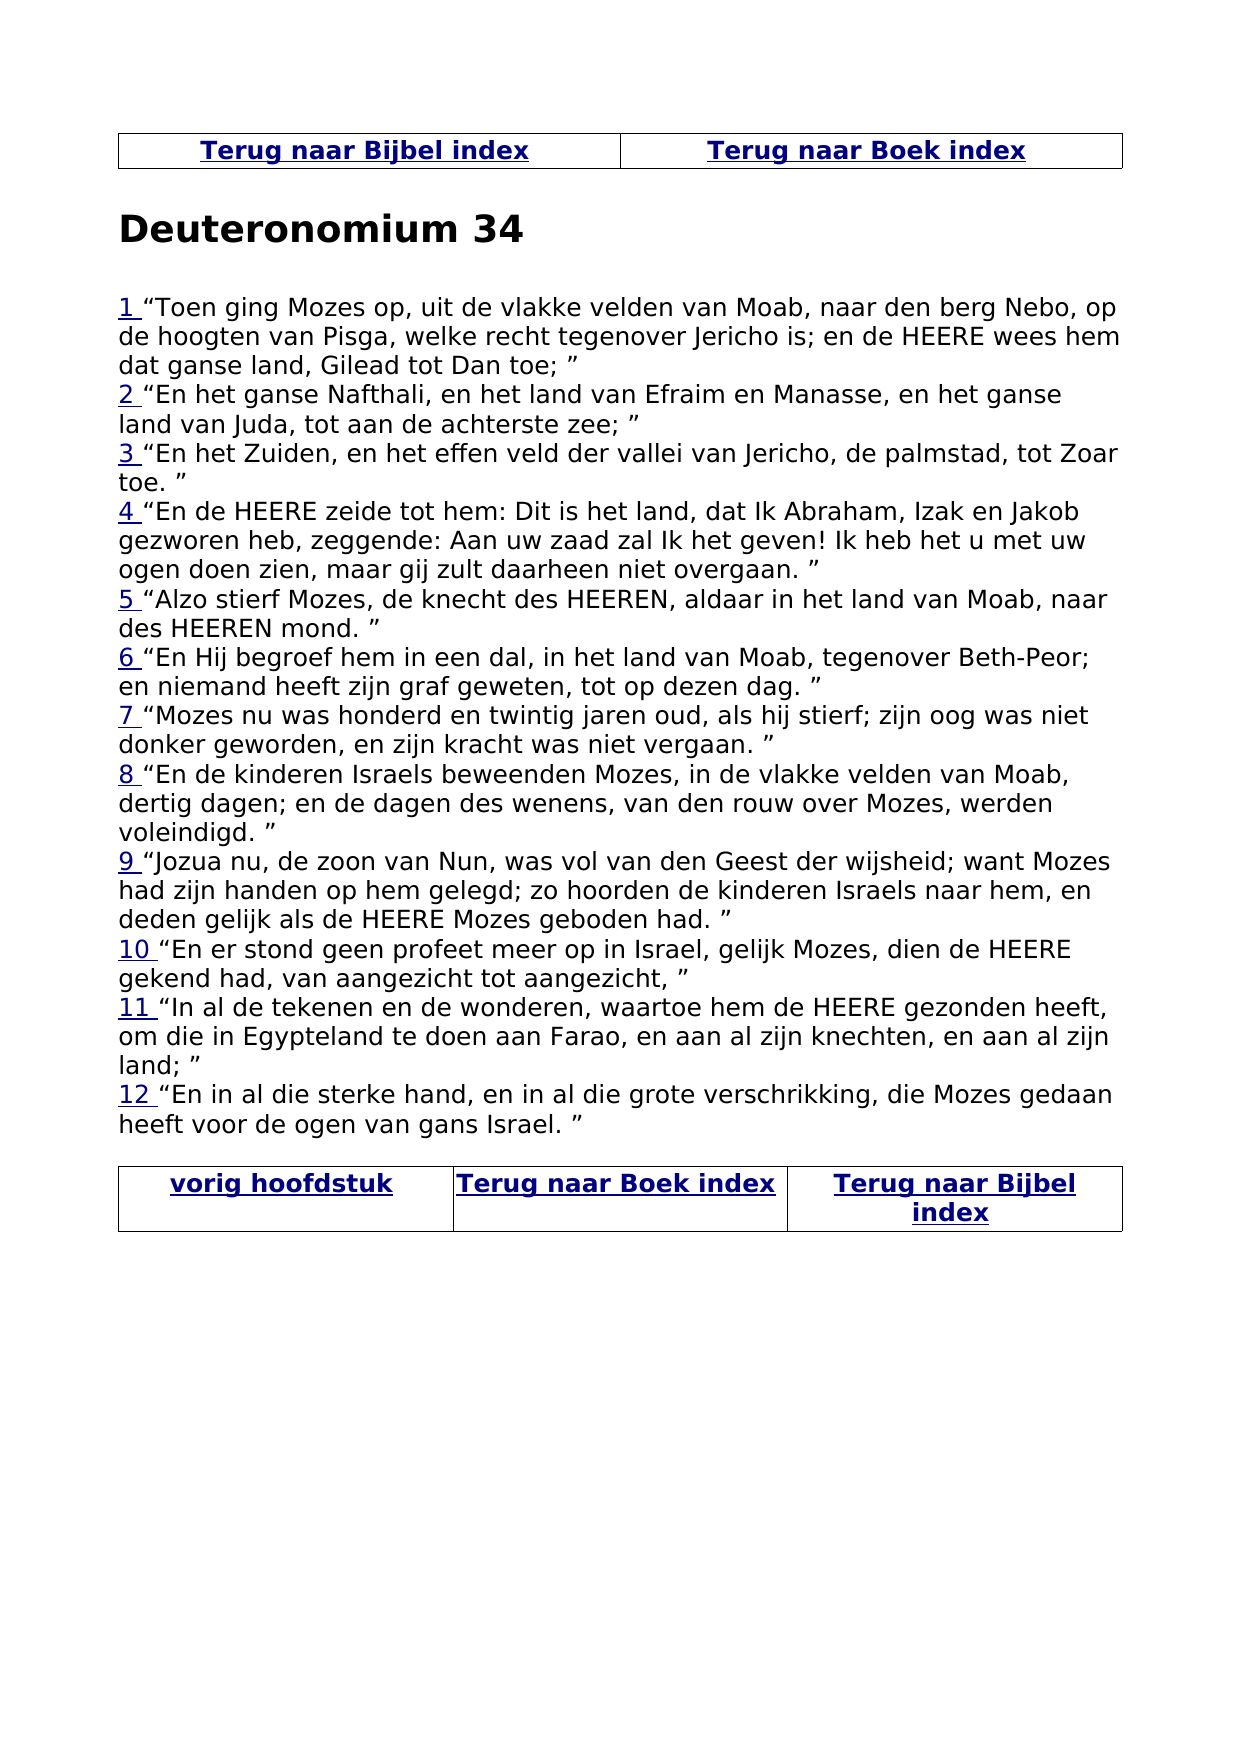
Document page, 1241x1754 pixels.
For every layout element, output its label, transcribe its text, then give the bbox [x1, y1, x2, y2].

table_header Terug naar Boek index [621, 134, 1122, 168]
table_header vorig hoofdstuk [119, 1167, 453, 1231]
table_header Terug naar Boek index [454, 1167, 787, 1231]
subtitle Deuteronomium 34 [118, 208, 1122, 252]
text 1 “Toen ging Mozes op, uit de vlakke velden van Moab, naar den berg Nebo, op de hoogten van Pisga, welke recht tegenover Jericho is; en de HEERE wees hem dat ganse land, Gilead tot Dan toe; ” 2 “En het ganse Nafthali, en het land van Efraim en Manasse, en het ganse land van Juda, tot aan de achterste zee; ” 3 “En het Zuiden, en het effen veld der vallei van Jericho, de palmstad, tot Zoar toe. ” 4 “En de HEERE zeide tot hem: Dit is het land, dat Ik Abraham, Izak en Jakob gezworen heb, zeggende: Aan uw zaad zal Ik het geven! Ik heb het u met uw ogen doen zien, maar gij zult daarheen niet overgaan. ” 5 “Alzo stierf Mozes, de knecht des HEEREN, aldaar in het land van Moab, naar des HEEREN mond. ” 6 “En Hij begroef hem in een dal, in het land van Moab, tegenover Beth-Peor; en niemand heeft zijn graf geweten, tot op dezen dag. ” 7 “Mozes nu was honderd en twintig jaren oud, als hij stierf; zijn oog was niet donker geworden, en zijn kracht was niet vergaan. ” 8 “En de kinderen Israels beweenden Mozes, in de vlakke velden van Moab, dertig dagen; en de dagen des wenens, van den rouw over Mozes, werden voleindigd. ” 9 “Jozua nu, de zoon van Nun, was vol van den Geest der wijsheid; want Mozes had zijn handen op hem gelegd; zo hoorden de kinderen Israels naar hem, en deden gelijk als de HEERE Mozes geboden had. ” 10 “En er stond geen profeet meer op in Israel, gelijk Mozes, dien de HEERE gekend had, van aangezicht tot aangezicht, ” 11 “In al de tekenen en de wonderen, waartoe hem de HEERE gezonden heeft, om die in Egypteland te doen aan Farao, en aan al zijn knechten, en aan al zijn land; ” 12 “En in al die sterke hand, en in al die grote verschrikking, die Mozes gedaan heeft voor de ogen van gans Israel. ” [118, 264, 1122, 1139]
table_header Terug naar Bijbel index [788, 1167, 1122, 1231]
table_header Terug naar Bijbel index [119, 134, 620, 168]
